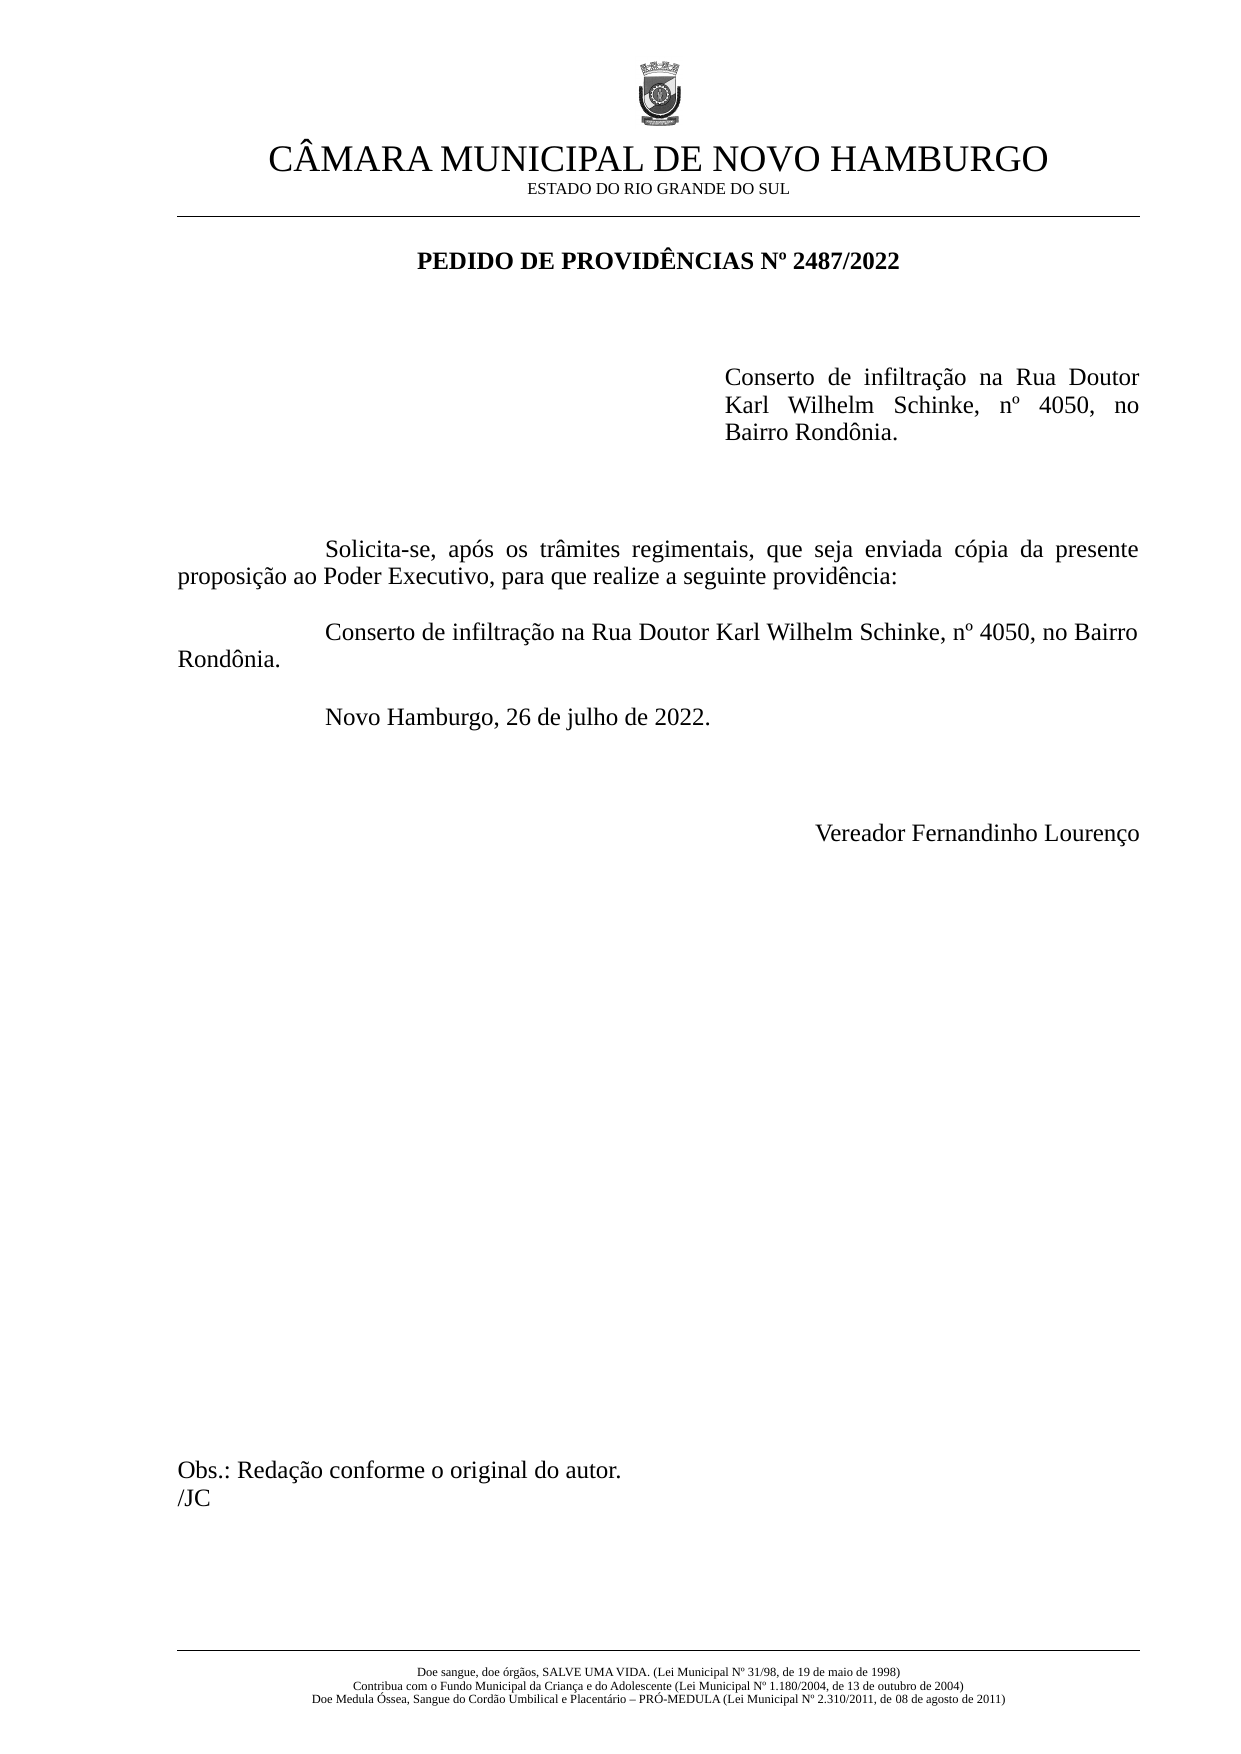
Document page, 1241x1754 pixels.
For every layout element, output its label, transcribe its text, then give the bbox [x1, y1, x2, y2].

text Solicita-se, após os trâmites regimentais, que seja enviada cópia da presente proposição ao Poder Executivo, para que realize a seguinte providência: [177, 535, 1140, 590]
list Conserto de infiltração na Rua Doutor Karl Wilhelm Schinke, nº 4050, no Bairro Rondônia. [177, 618, 1140, 673]
list Conserto de infiltração na Rua Doutor Karl Wilhelm Schinke, nº 4050, no Bairro Rondônia. [687, 363, 1140, 446]
text Novo Hamburgo, 26 de julho de 2022. [177, 703, 1140, 730]
text Vereador Fernandinho Lourenço [649, 819, 1140, 847]
text /JC [177, 1484, 1140, 1512]
text Obs.: Redação conforme o original do autor. [177, 1456, 1140, 1484]
text PEDIDO DE PROVIDÊNCIAS Nº 2487/2022 [177, 247, 1140, 274]
